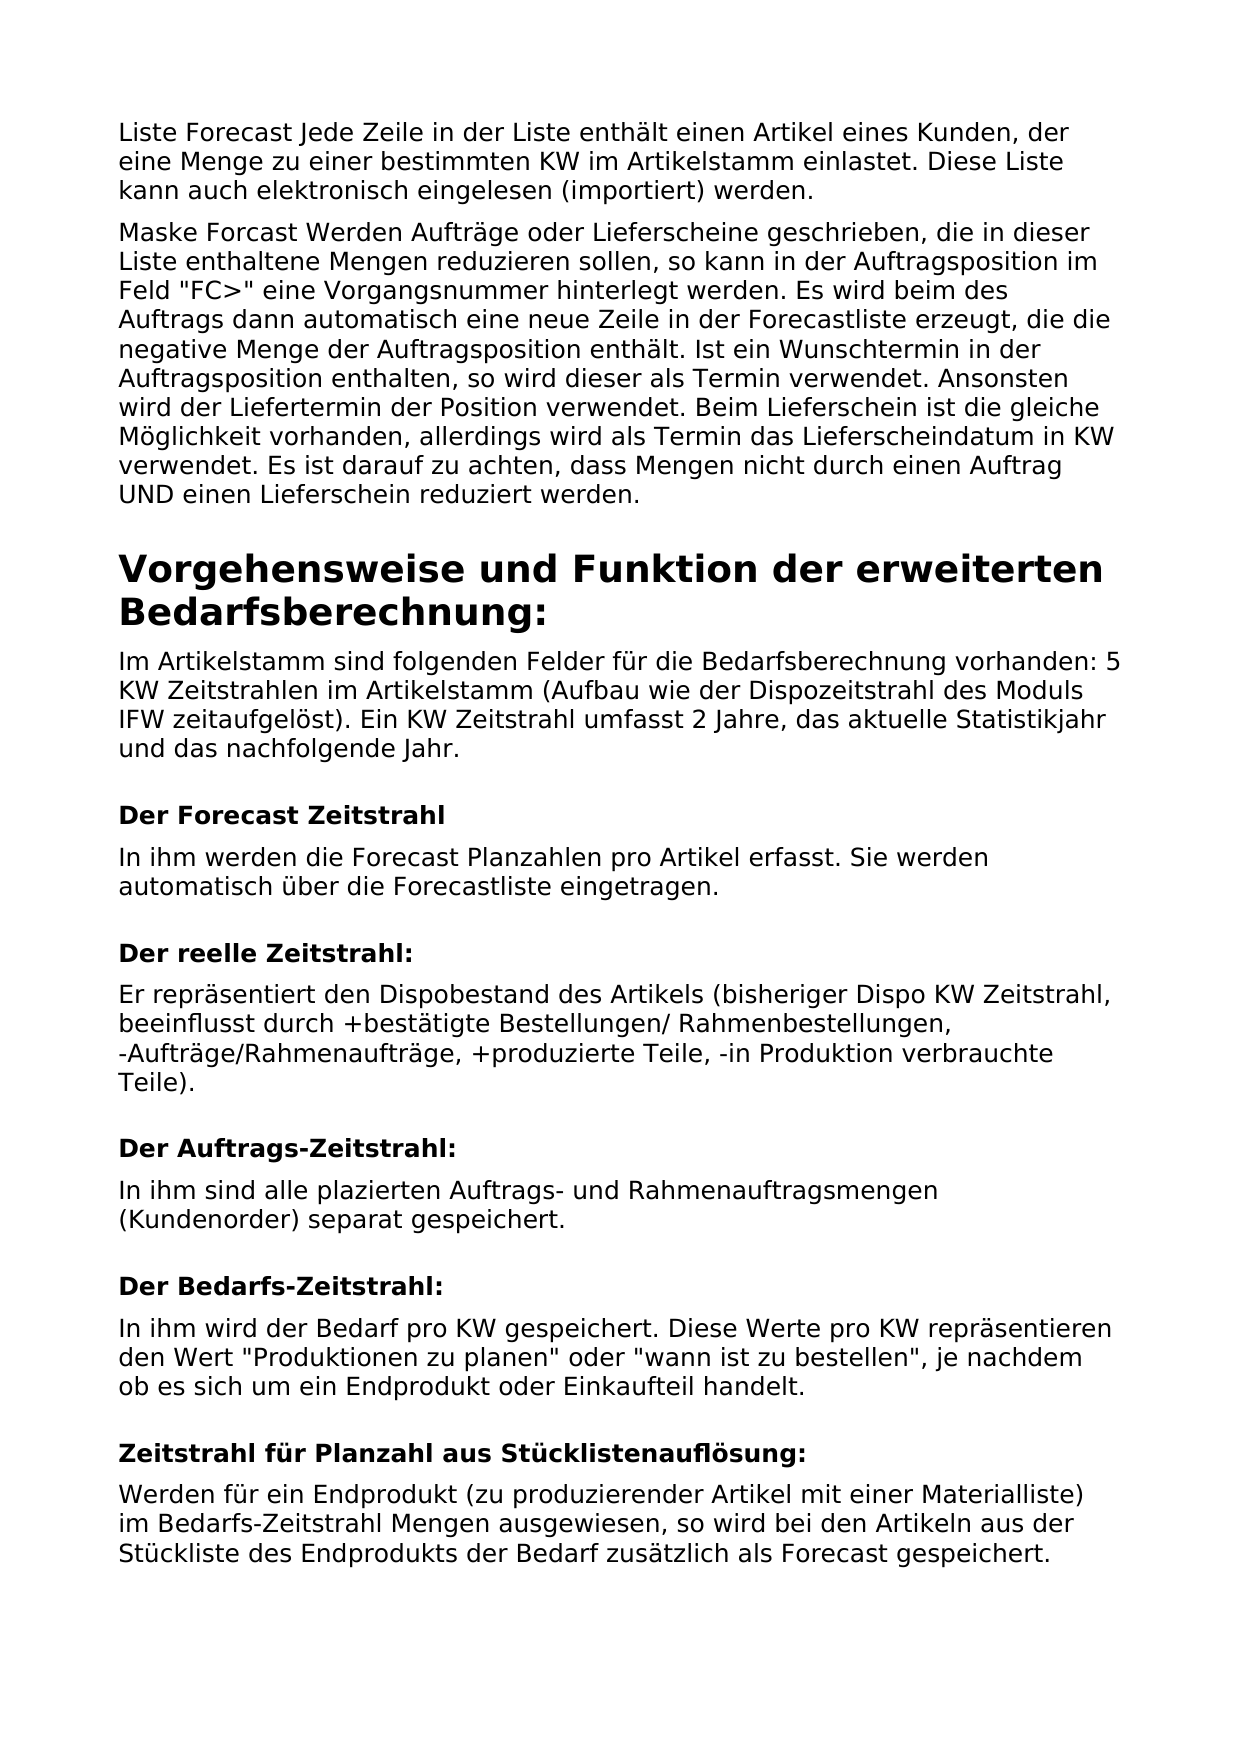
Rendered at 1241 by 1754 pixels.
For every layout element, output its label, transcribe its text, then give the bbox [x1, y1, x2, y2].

subtitle Der Forecast Zeitstrahl [118, 801, 1122, 830]
text In ihm wird der Bedarf pro KW gespeichert. Diese Werte pro KW repräsentieren den Wert "Produktionen zu planen" oder "wann ist zu bestellen", je nachdem ob es sich um ein Endprodukt oder Einkaufteil handelt. [118, 1314, 1122, 1401]
text Im Artikelstamm sind folgenden Felder für die Bedarfsberechnung vorhanden: 5 KW Zeitstrahlen im Artikelstamm (Aufbau wie der Dispozeitstrahl des Moduls IFW zeitaufgelöst). Ein KW Zeitstrahl umfasst 2 Jahre, das aktuelle Statistikjahr und das nachfolgende Jahr. [118, 647, 1122, 764]
text Er repräsentiert den Dispobestand des Artikels (bisheriger Dispo KW Zeitstrahl, beeinflusst durch +bestätigte Bestellungen/ Rahmenbestellungen, -Aufträge/Rahmenaufträge, +produzierte Teile, -in Produktion verbrauchte Teile). [118, 980, 1122, 1097]
text Liste Forecast Jede Zeile in der Liste enthält einen Artikel eines Kunden, der eine Menge zu einer bestimmten KW im Artikelstamm einlastet. Diese Liste kann auch elektronisch eingelesen (importiert) werden. [118, 118, 1122, 206]
text Werden für ein Endprodukt (zu produzierender Artikel mit einer Materialliste) im Bedarfs-Zeitstrahl Mengen ausgewiesen, so wird bei den Artikeln aus der Stückliste des Endprodukts der Bedarf zusätzlich als Forecast gespeichert. [118, 1480, 1122, 1568]
text In ihm sind alle plazierten Auftrags- und Rahmenauftragsmengen (Kundenorder) separat gespeichert. [118, 1176, 1122, 1234]
subtitle Zeitstrahl für Planzahl aus Stücklistenauflösung: [118, 1439, 1122, 1468]
subtitle Der Bedarfs-Zeitstrahl: [118, 1272, 1122, 1301]
text Maske Forcast Werden Aufträge oder Lieferscheine geschrieben, die in dieser Liste enthaltene Mengen reduzieren sollen, so kann in der Auftragsposition im Feld "FC>" eine Vorgangsnummer hinterlegt werden. Es wird beim des Auftrags dann automatisch eine neue Zeile in der Forecastliste erzeugt, die die negative Menge der Auftragsposition enthält. Ist ein Wunschtermin in der Auftragsposition enthalten, so wird dieser als Termin verwendet. Ansonsten wird der Liefertermin der Position verwendet. Beim Lieferschein ist die gleiche Möglichkeit vorhanden, allerdings wird als Termin das Lieferscheindatum in KW verwendet. Es ist darauf zu achten, dass Mengen nicht durch einen Auftrag UND einen Lieferschein reduziert werden. [118, 218, 1122, 510]
subtitle Der reelle Zeitstrahl: [118, 939, 1122, 968]
subtitle Vorgehensweise und Funktion der erweiterten Bedarfsberechnung: [118, 547, 1122, 634]
subtitle Der Auftrags-Zeitstrahl: [118, 1134, 1122, 1164]
text In ihm werden die Forecast Planzahlen pro Artikel erfasst. Sie werden automatisch über die Forecastliste eingetragen. [118, 843, 1122, 901]
